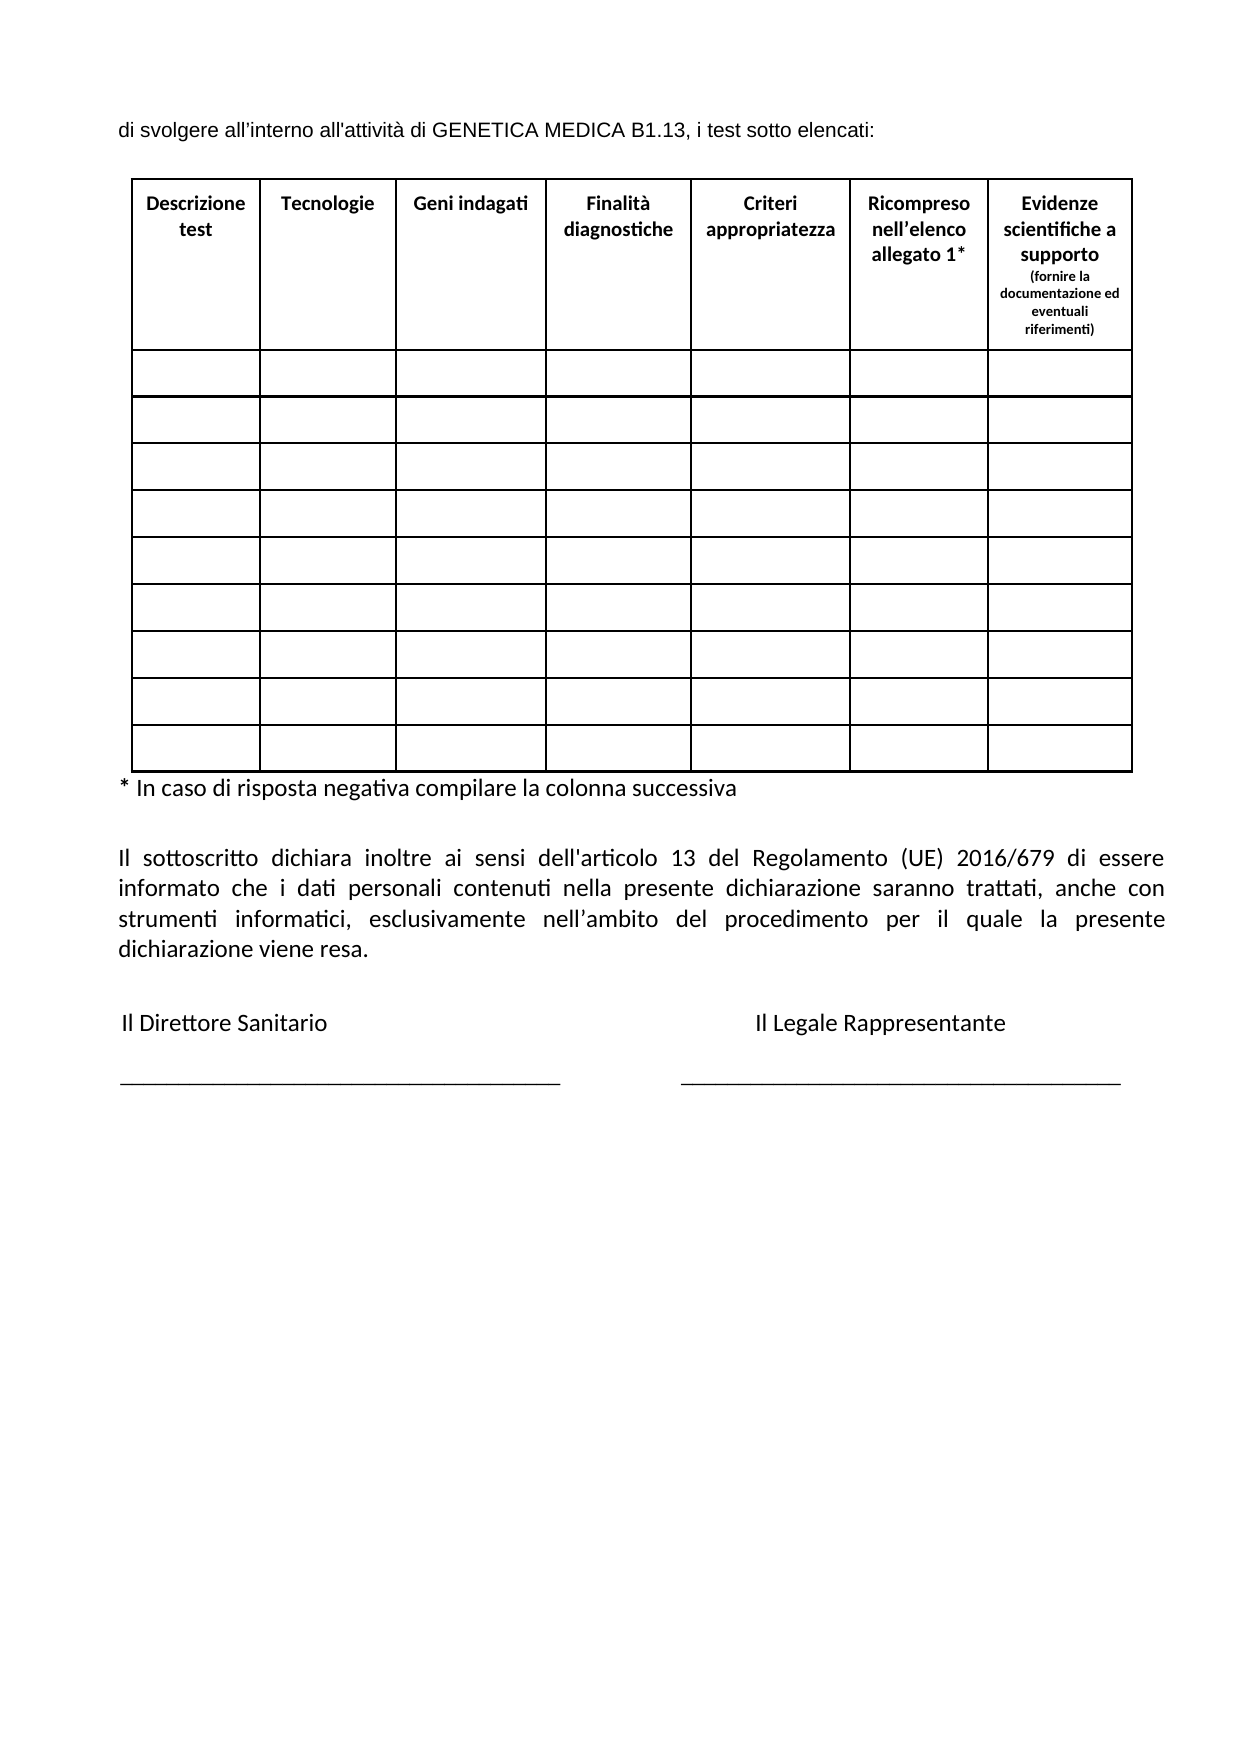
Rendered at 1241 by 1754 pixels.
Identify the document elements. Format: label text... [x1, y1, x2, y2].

table_cell [261, 585, 395, 630]
table_cell [989, 726, 1131, 770]
table_cell [851, 679, 987, 723]
table_cell [851, 726, 987, 770]
table_cell [547, 491, 690, 536]
table_header Geni indagati [397, 180, 545, 348]
table_cell [989, 632, 1131, 677]
table_cell [397, 491, 545, 536]
table_cell [261, 491, 395, 536]
text Il Direttore Sanitario Il Legale Rappresentante [121, 1007, 1167, 1038]
table_header Evidenze scientifiche a supporto (fornire la documentazione ed eventuali riferimenti) [989, 180, 1131, 348]
table_cell [851, 538, 987, 583]
table_cell [851, 585, 987, 630]
table_cell [547, 538, 690, 583]
table_cell [261, 398, 395, 442]
table_cell [989, 679, 1131, 723]
table_cell [851, 632, 987, 677]
table_cell [692, 726, 849, 770]
table_cell [397, 679, 545, 723]
table_cell [692, 351, 849, 395]
table_header Ricompreso nell’elenco allegato 1* [851, 180, 987, 348]
table_cell [133, 398, 259, 442]
table_cell [133, 679, 259, 723]
table_cell [397, 398, 545, 442]
table_cell [692, 444, 849, 489]
table_cell [989, 444, 1131, 489]
table_cell [261, 538, 395, 583]
table_cell [989, 398, 1131, 442]
table_cell [989, 351, 1131, 395]
table_cell [547, 585, 690, 630]
table_cell [692, 632, 849, 677]
table_cell [133, 726, 259, 770]
table_cell [397, 444, 545, 489]
table_cell [851, 491, 987, 536]
table_cell [397, 632, 545, 677]
table_cell [547, 444, 690, 489]
table_header Tecnologie [261, 180, 395, 348]
table_cell [397, 351, 545, 395]
text * In caso di risposta negativa compilare la colonna successiva [118, 772, 1167, 803]
table_cell [989, 585, 1131, 630]
table_cell [851, 398, 987, 442]
table_cell [692, 538, 849, 583]
text Il sottoscritto dichiara inoltre ai sensi dell'articolo 13 del Regolamento (UE) 2016/679 di essere informato che i dati personali contenuti nella presente dichiarazione saranno trattati, anche con strumenti informatici, esclusivamente nell’ambito del procedimento per il quale la presente dichiarazione viene resa. [118, 842, 1167, 964]
table_cell [547, 726, 690, 770]
table_cell [261, 679, 395, 723]
table_cell [397, 538, 545, 583]
table_cell [692, 491, 849, 536]
table_cell [133, 538, 259, 583]
table_cell [851, 444, 987, 489]
text di svolgere all’interno all'attività di GENETICA MEDICA B1.13, i test sotto elencati: [118, 118, 1167, 142]
text ______________________________________ ______________________________________ [120, 1062, 1167, 1086]
table_cell [851, 351, 987, 395]
table_cell [989, 538, 1131, 583]
table_cell [989, 491, 1131, 536]
table_cell [397, 726, 545, 770]
table_cell [133, 491, 259, 536]
table_cell [261, 444, 395, 489]
table_cell [547, 398, 690, 442]
table_cell [692, 398, 849, 442]
table_header Criteri appropriatezza [692, 180, 849, 348]
table_cell [133, 351, 259, 395]
table_cell [133, 632, 259, 677]
table_header Finalità diagnostiche [547, 180, 690, 348]
table_cell [397, 585, 545, 630]
table_cell [547, 632, 690, 677]
table_cell [692, 585, 849, 630]
table_cell [261, 351, 395, 395]
table_cell [133, 444, 259, 489]
table_header Descrizione test [133, 180, 259, 348]
table_cell [261, 726, 395, 770]
table_cell [692, 679, 849, 723]
table_cell [261, 632, 395, 677]
table_cell [547, 679, 690, 723]
table_cell [133, 585, 259, 630]
table_cell [547, 351, 690, 395]
